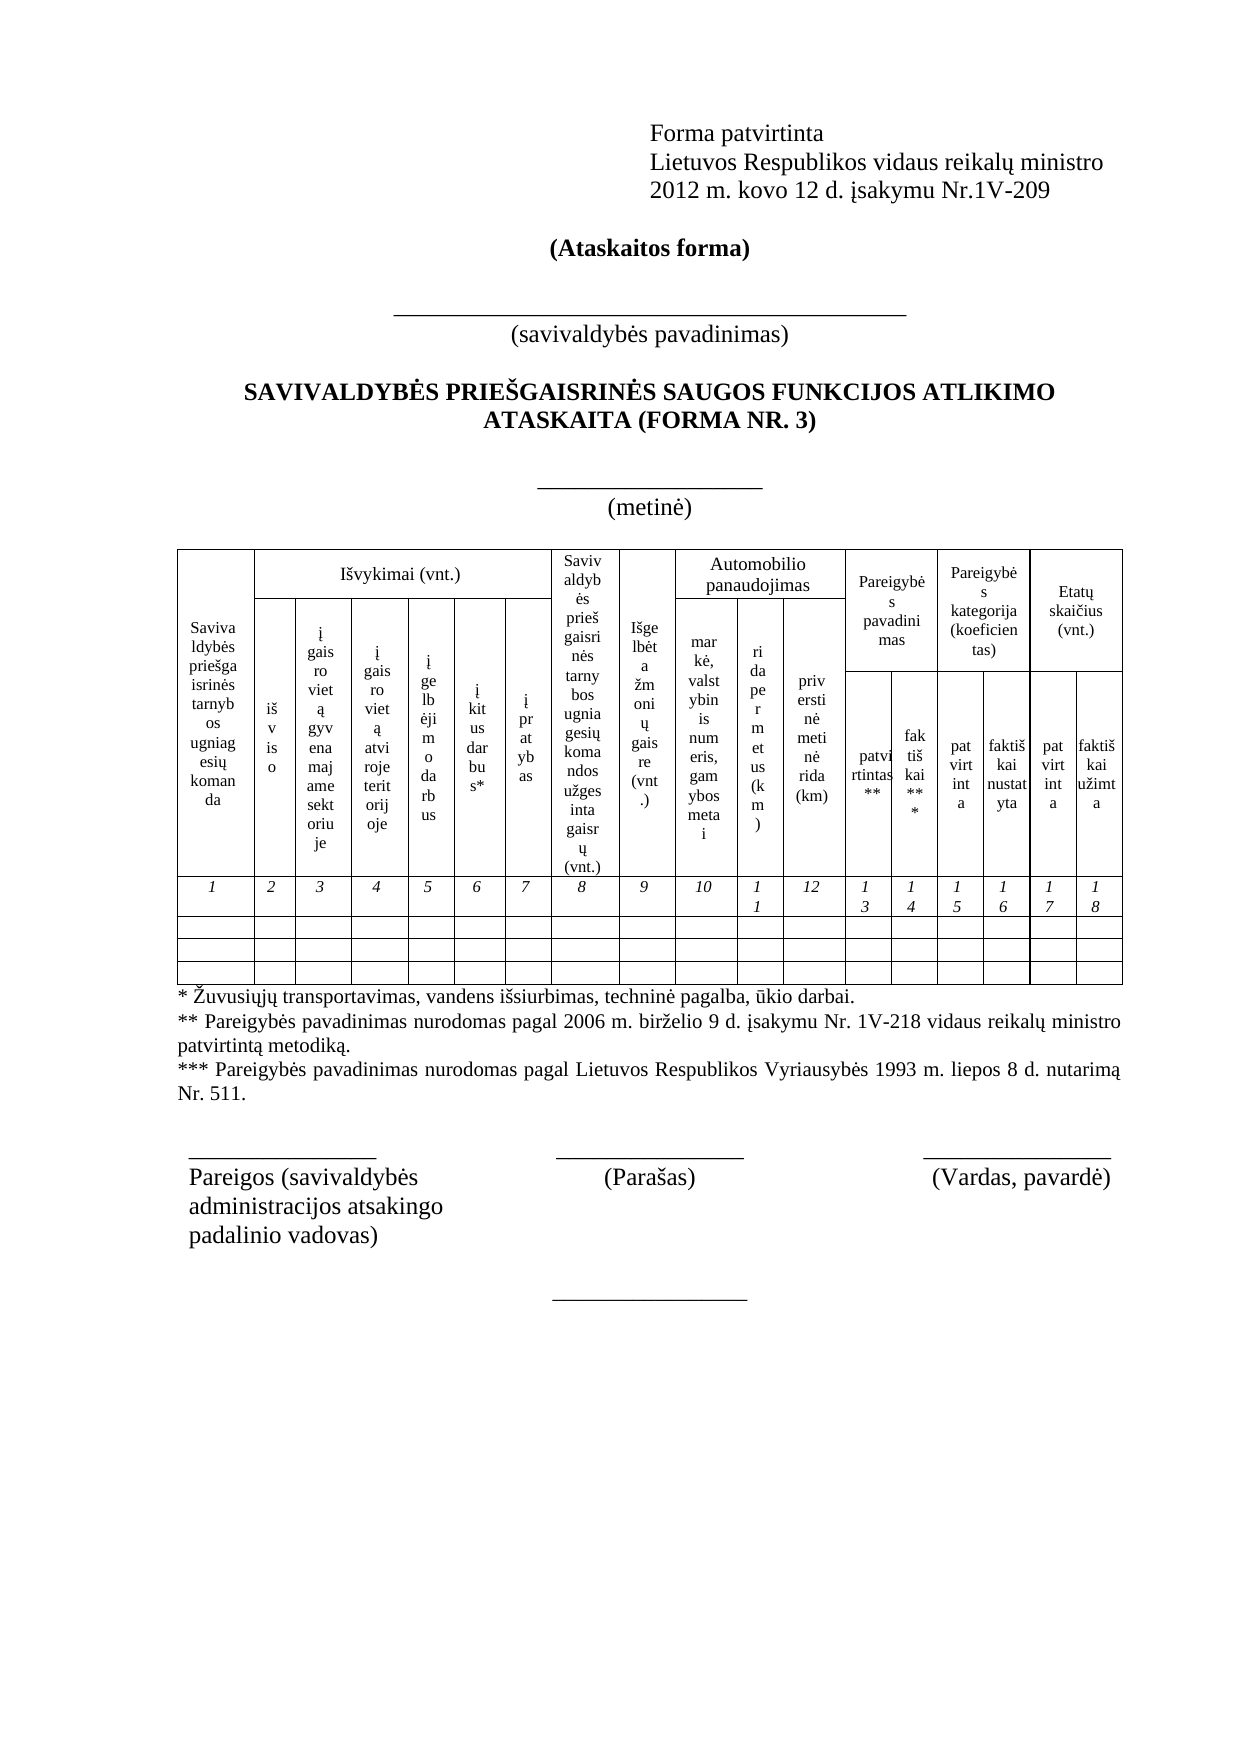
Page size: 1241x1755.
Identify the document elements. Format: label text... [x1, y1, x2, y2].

table_cell [846, 962, 891, 983]
table_cell [676, 917, 737, 938]
text __________________ [177, 463, 1122, 492]
table_header Pareigybės kategorija (koeficientas) [938, 550, 1029, 671]
table_cell [984, 962, 1029, 983]
table_cell 4 [352, 877, 408, 916]
table_cell 8 [552, 877, 619, 916]
table_cell [1031, 939, 1076, 961]
table_cell 9 [620, 877, 675, 916]
table_cell [892, 939, 937, 961]
table_cell 16 [984, 877, 1029, 916]
table_cell [409, 962, 454, 983]
table_cell patvirtinta [938, 672, 983, 876]
table_cell [552, 917, 619, 938]
table_header Išgelbėta žmonių gaisre (vnt.) [620, 550, 675, 876]
table_cell 5 [409, 877, 454, 916]
table_header Savivaldybės priešgaisrinės tarnybos ugniagesių komandos užgesinta gaisrų (vnt.) [552, 550, 619, 876]
text * Žuvusiųjų transportavimas, vandens išsiurbimas, techninė pagalba, ūkio darbai. [177, 985, 1122, 1008]
table_cell [506, 939, 551, 961]
table_cell [846, 939, 891, 961]
table_cell [892, 917, 937, 938]
table_cell [784, 962, 845, 983]
table_cell [738, 962, 783, 983]
table_cell [178, 917, 254, 938]
table_cell [1077, 917, 1122, 938]
table_cell [178, 939, 254, 961]
table_header Savivaldybės priešgaisrinės tarnybos ugniagesių komanda [178, 550, 254, 876]
table_cell [938, 962, 983, 983]
table_cell [1031, 917, 1076, 938]
table_cell [938, 939, 983, 961]
table_cell [984, 917, 1029, 938]
text savivaldybės priešgaisrinĖS SAUGOS funkcijos atlikimO ATASKAITA (FORMA Nr. 3) [177, 377, 1122, 434]
table_cell priverstinė metinė rida (km) [784, 599, 845, 876]
table_cell [296, 917, 351, 938]
table_cell [352, 962, 408, 983]
table_cell markė, valstybinis numeris, gamybos metai [676, 599, 737, 876]
table_cell [1031, 962, 1076, 983]
table_cell į gelbėjimo darbus [409, 599, 454, 876]
table_cell [620, 939, 675, 961]
table_cell 6 [455, 877, 505, 916]
text _________________________________________ [177, 291, 1122, 319]
table_cell į gaisro vietą gyvenamajame sektoriuje [296, 599, 351, 876]
table_cell [784, 939, 845, 961]
table_cell [506, 917, 551, 938]
table_cell į gaisro vietą atviroje teritorijoje [352, 599, 408, 876]
table_cell į kitus darbus* [455, 599, 505, 876]
table_cell 13 [846, 877, 891, 916]
table_header Pareigybės pavadinimas [846, 550, 937, 671]
table_cell patvirtinta [1031, 672, 1076, 876]
table_cell [676, 962, 737, 983]
table_cell 3 [296, 877, 351, 916]
table_cell į pratybas [506, 599, 551, 876]
table_cell faktiškai*** [892, 672, 937, 876]
table_cell iš viso [255, 599, 295, 876]
table_cell [1077, 962, 1122, 983]
table_cell [255, 939, 295, 961]
table_cell [784, 917, 845, 938]
text _________________ [177, 1277, 1122, 1304]
table_header Etatų skaičius (vnt.) [1031, 550, 1122, 671]
table_cell [296, 939, 351, 961]
text Lietuvos Respublikos vidaus reikalų ministro [649, 147, 1122, 176]
table_header _______________ (Parašas) [492, 1134, 807, 1248]
table_cell [738, 917, 783, 938]
table_cell [455, 962, 505, 983]
table_cell 11 [738, 877, 783, 916]
text (metinė) [177, 492, 1122, 521]
table_cell [552, 939, 619, 961]
table_cell 15 [938, 877, 983, 916]
table_cell 1 [178, 877, 254, 916]
table_header Išvykimai (vnt.) [255, 550, 551, 597]
text *** Pareigybės pavadinimas nurodomas pagal Lietuvos Respublikos Vyriausybės 1993 m. liepos 8 d. nutarimą Nr. 511. [177, 1057, 1122, 1105]
table_cell 12 [784, 877, 845, 916]
table_cell [409, 917, 454, 938]
table_cell [409, 939, 454, 961]
table_cell [352, 939, 408, 961]
table_cell [620, 917, 675, 938]
table_cell [938, 917, 983, 938]
text (Ataskaitos forma) [177, 233, 1122, 262]
table_cell 18 [1077, 877, 1122, 916]
table_cell patvirtintas** [846, 672, 891, 876]
table_header Automobilio panaudojimas [676, 550, 845, 597]
table_header _______________ (Vardas, pavardė) [807, 1134, 1122, 1248]
text Forma patvirtinta [649, 118, 1122, 147]
table_cell [296, 962, 351, 983]
table_cell [506, 962, 551, 983]
table_cell [255, 917, 295, 938]
table_cell [846, 917, 891, 938]
table_cell [455, 917, 505, 938]
table_cell [984, 939, 1029, 961]
table_cell [676, 939, 737, 961]
table_cell [255, 962, 295, 983]
table_cell [552, 962, 619, 983]
table_header _______________ Pareigos (savivaldybės administracijos atsakingo padalinio vadovas) [177, 1134, 492, 1248]
table_cell [178, 962, 254, 983]
table_cell rida per metus (km) [738, 599, 783, 876]
table_cell [352, 917, 408, 938]
table_cell [892, 962, 937, 983]
table_cell 10 [676, 877, 737, 916]
text 2012 m. kovo 12 d. įsakymu Nr.1V-209 [649, 176, 1122, 204]
text ** Pareigybės pavadinimas nurodomas pagal 2006 m. birželio 9 d. įsakymu Nr. 1V-218 vidaus reikalų ministro patvirtintą metodiką. [177, 1008, 1122, 1057]
table_cell 2 [255, 877, 295, 916]
table_cell [455, 939, 505, 961]
table_cell faktiškai užimta [1077, 672, 1122, 876]
text (savivaldybės pavadinimas) [177, 319, 1122, 348]
table_cell [1077, 939, 1122, 961]
table_cell 17 [1031, 877, 1076, 916]
table_cell 7 [506, 877, 551, 916]
table_cell [620, 962, 675, 983]
table_cell faktiškai nustatyta [984, 672, 1029, 876]
table_cell 14 [892, 877, 937, 916]
table_cell [738, 939, 783, 961]
